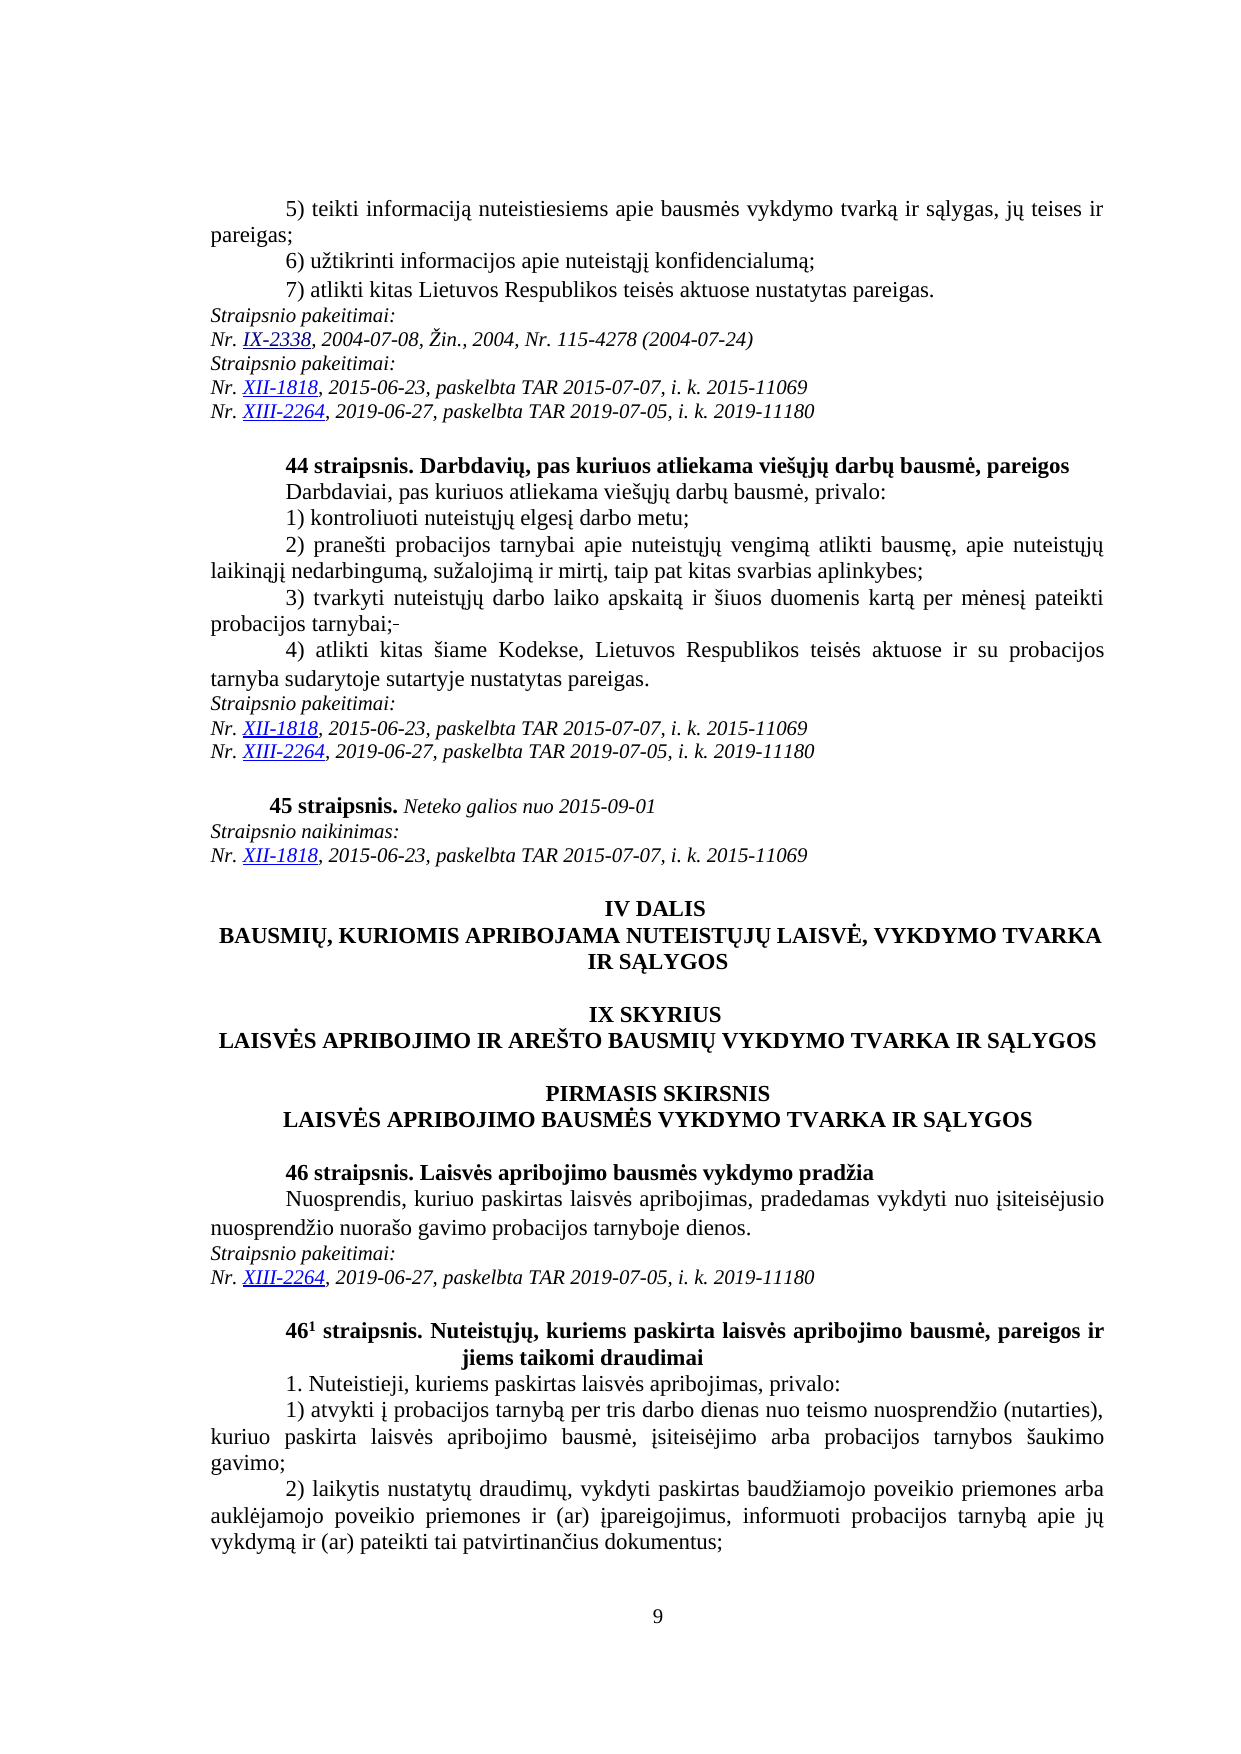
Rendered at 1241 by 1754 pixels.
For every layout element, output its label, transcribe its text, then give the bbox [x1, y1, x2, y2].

text Nr. IX-2338, 2004-07-08, Žin., 2004, Nr. 115-4278 (2004-07-24) [210, 327, 1105, 351]
subtitle IV Dalis [210, 896, 1105, 922]
text Nr. XIII-2264, 2019-06-27, paskelbta TAR 2019-07-05, i. k. 2019-11180 [210, 739, 1105, 763]
text Darbdaviai, pas kuriuos atliekama viešųjų darbų bausmė, privalo: [210, 478, 1105, 504]
text BAUSMIŲ, KURIOMIS APRIBOJAMA NUTEISTŲJŲ LAISVĖ, VYKDYMO TVARKA IR SĄLYGOS [210, 922, 1105, 974]
text 1. Nuteistieji, kuriems paskirtas laisvės apribojimas, privalo: [210, 1370, 1105, 1396]
text 4) atlikti kitas šiame Kodekse, Lietuvos Respublikos teisės aktuose ir su probacijos tarnyba sudarytoje sutartyje nustatytas pareigas. [210, 636, 1105, 691]
text 3) tvarkyti nuteistųjų darbo laiko apskaitą ir šiuos duomenis kartą per mėnesį pateikti probacijos tarnybai; [210, 583, 1105, 636]
text 44 straipsnis. Darbdavių, pas kuriuos atliekama viešųjų darbų bausmė, pareigos [210, 452, 1105, 478]
text 5) teikti informaciją nuteistiesiems apie bausmės vykdymo tvarką ir sąlygas, jų teises ir pareigas; [210, 195, 1105, 248]
text 6) užtikrinti informacijos apie nuteistąjį konfidencialumą; [210, 248, 1105, 274]
text 2) pranešti probacijos tarnybai apie nuteistųjų vengimą atlikti bausmę, apie nuteistųjų laikinąjį nedarbingumą, sužalojimą ir mirtį, taip pat kitas svarbias aplinkybes; [210, 531, 1105, 583]
text 45 straipsnis. Neteko galios nuo 2015-09-01 [210, 792, 1105, 819]
subtitle LAISVĖS APRIBOJIMO BAUSMĖS VYKDYMO TVARKA IR SĄLYGOS [210, 1106, 1105, 1133]
text 1) atvykti į probacijos tarnybą per tris darbo dienas nuo teismo nuosprendžio (nutarties), kuriuo paskirta laisvės apribojimo bausmė, įsiteisėjimo arba probacijos tarnybos šaukimo gavimo; [210, 1396, 1105, 1476]
text Straipsnio pakeitimai: [210, 691, 1105, 715]
text Nr. XII-1818, 2015-06-23, paskelbta TAR 2015-07-07, i. k. 2015-11069 [210, 375, 1105, 399]
text Nuosprendis, kuriuo paskirtas laisvės apribojimas, pradedamas vykdyti nuo įsiteisėjusio nuosprendžio nuorašo gavimo probacijos tarnyboje dienos. [210, 1185, 1105, 1241]
text 46 straipsnis. Laisvės apribojimo bausmės vykdymo pradžia [210, 1159, 1105, 1185]
text Nr. XII-1818, 2015-06-23, paskelbta TAR 2015-07-07, i. k. 2015-11069 [210, 715, 1105, 739]
subtitle IX skyrius [210, 1001, 1105, 1027]
text Straipsnio pakeitimai: [210, 351, 1105, 375]
text 461 straipsnis. Nuteistųjų, kuriems paskirta laisvės apribojimo bausmė, pareigos ir jiems taikomi draudimai [285, 1317, 1105, 1370]
text 1) kontroliuoti nuteistųjų elgesį darbo metu; [210, 504, 1105, 531]
text Straipsnio pakeitimai: [210, 303, 1105, 327]
text Nr. XIII-2264, 2019-06-27, paskelbta TAR 2019-07-05, i. k. 2019-11180 [210, 399, 1105, 423]
text Nr. XIII-2264, 2019-06-27, paskelbta TAR 2019-07-05, i. k. 2019-11180 [210, 1264, 1105, 1289]
text 2) laikytis nustatytų draudimų, vykdyti paskirtas baudžiamojo poveikio priemones arba auklėjamojo poveikio priemones ir (ar) įpareigojimus, informuoti probacijos tarnybą apie jų vykdymą ir (ar) pateikti tai patvirtinančius dokumentus; [210, 1476, 1105, 1554]
subtitle Pirmasis skirsnis [210, 1080, 1105, 1106]
text LAISVĖS APRIBOJIMO IR AREŠTO BAUSMIŲ VYKDYMO TVARKA IR SĄLYGOS [210, 1027, 1105, 1054]
text Straipsnio naikinimas: [210, 819, 1105, 843]
text Nr. XII-1818, 2015-06-23, paskelbta TAR 2015-07-07, i. k. 2015-11069 [210, 843, 1105, 867]
text Straipsnio pakeitimai: [210, 1241, 1105, 1264]
text 7) atlikti kitas Lietuvos Respublikos teisės aktuose nustatytas pareigas. [210, 274, 1105, 303]
